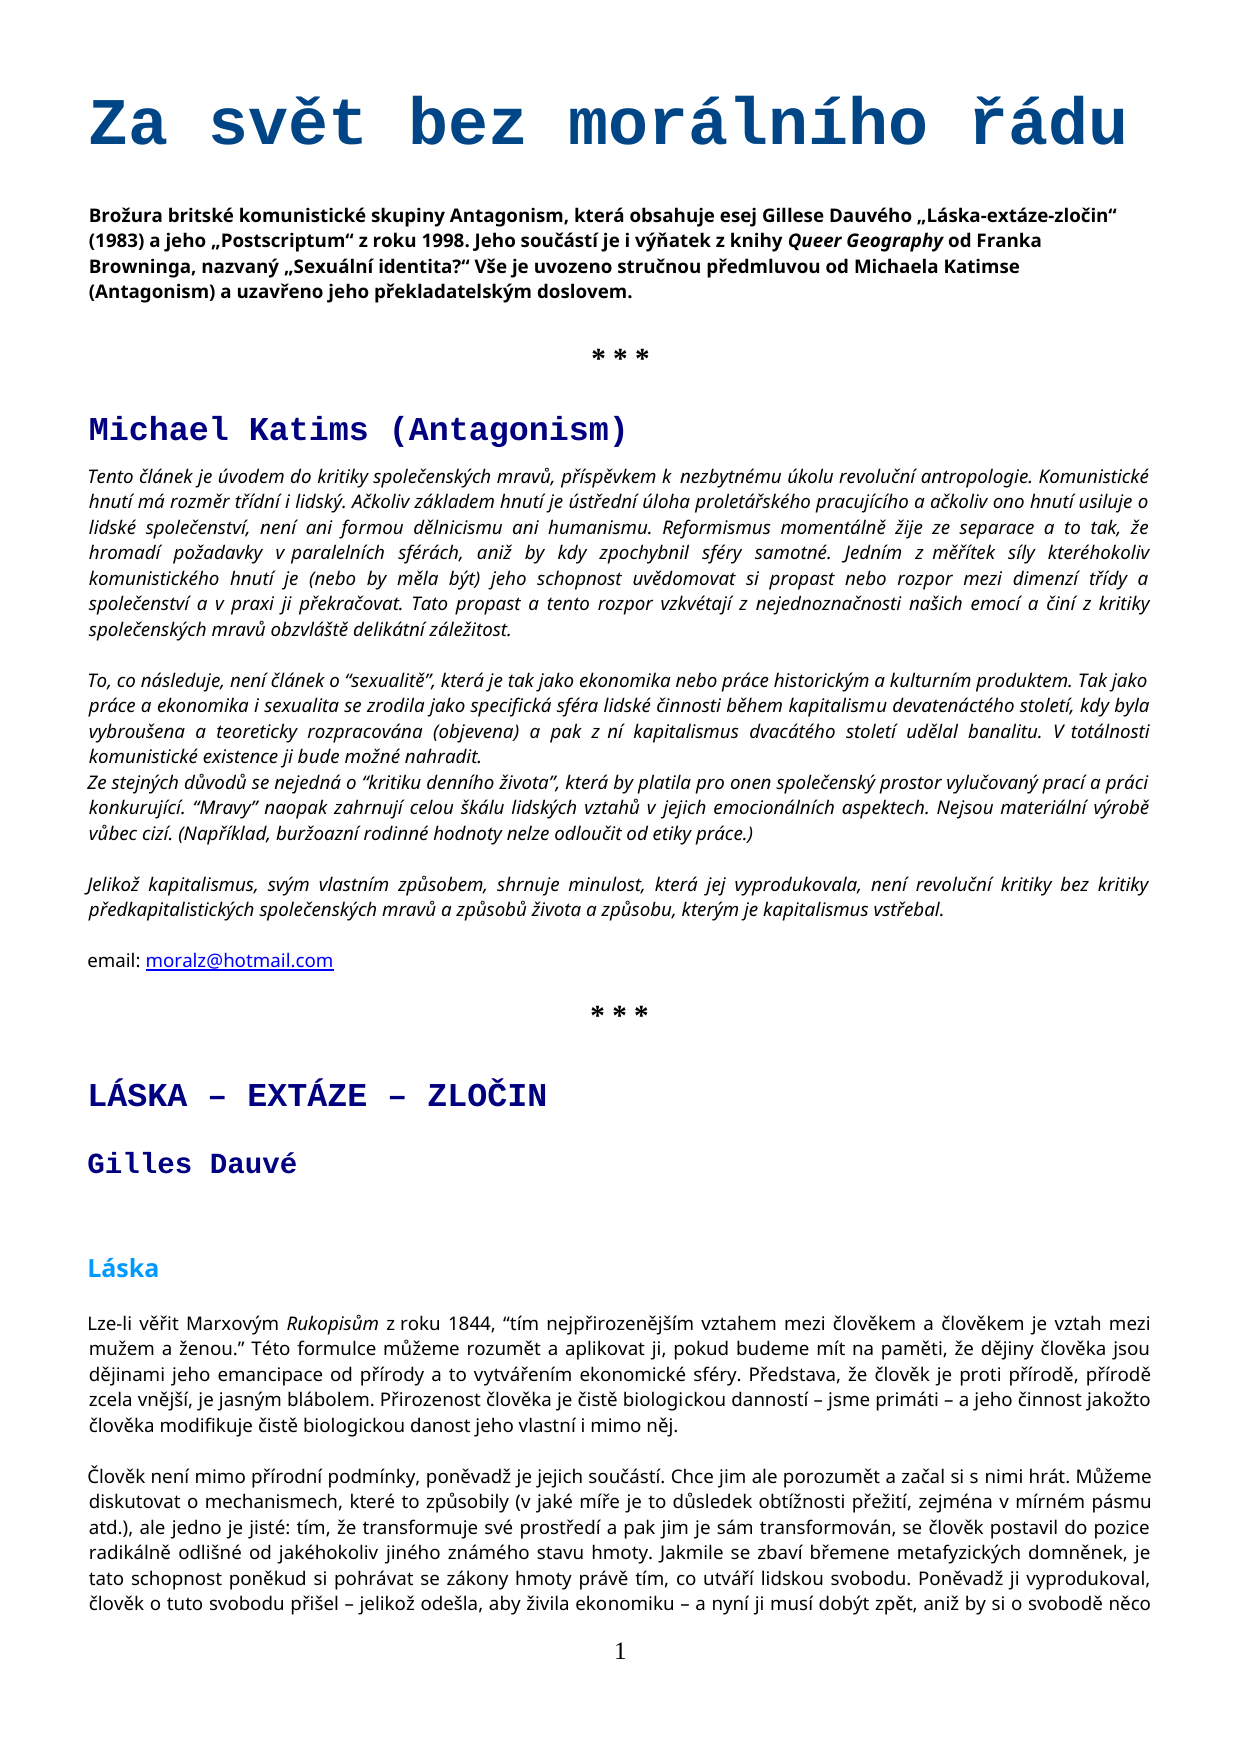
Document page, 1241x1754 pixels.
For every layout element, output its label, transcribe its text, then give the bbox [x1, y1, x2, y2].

subtitle * * * [89, 342, 1152, 375]
text Láska [87, 1250, 1152, 1284]
text Jelikož kapitalismus, svým vlastním způsobem, shrnuje minulost, která jej vyprodukovala, není revoluční kritiky bez kritiky předkapitalistických společenských mravů a způsobů života a způsobu, kterým je kapitalismus vstřebal. [87, 871, 1152, 922]
text LÁSKA – EXTÁZE – ZLOČIN [87, 1078, 1152, 1116]
text To, co následuje, není článek o “sexualitě”, která je tak jako ekonomika nebo práce historickým a kulturním produktem. Tak jako práce a ekonomika i sexualita se zrodila jako specifická sféra lidské činnosti během kapitalismu devatenáctého století, kdy byla vybroušena a teoreticky rozpracována (objevena) a pak z ní kapitalismus dvacátého století udělal banalitu. V totálnosti komunistické existence ji bude možné nahradit. [87, 667, 1152, 769]
text Lze-li věřit Marxovým Rukopisům z roku 1844, “tím nejpřirozenějším vztahem mezi člověkem a člověkem je vztah mezi mužem a ženou.” Této formulce můžeme rozumět a aplikovat ji, pokud budeme mít na paměti, že dějiny člověka jsou dějinami jeho emancipace od přírody a to vytvářením ekonomické sféry. Představa, že člověk je proti přírodě, přírodě zcela vnější, je jasným blábolem. Přirozenost člověka je čistě biologickou danností – jsme primáti – a jeho činnost jakožto člověka modifikuje čistě biologickou danost jeho vlastní i mimo něj. [87, 1310, 1152, 1438]
subtitle * * * [87, 998, 1152, 1032]
text Tento článek je úvodem do kritiky společenských mravů, příspěvkem k nezbytnému úkolu revoluční antropologie. Komunistické hnutí má rozměr třídní i lidský. Ačkoliv základem hnutí je ústřední úloha proletářského pracujícího a ačkoliv ono hnutí usiluje o lidské společenství, není ani formou dělnicismu ani humanismu. Reformismus momentálně žije ze separace a to tak, že hromadí požadavky v paralelních sférách, aniž by kdy zpochybnil sféry samotné. Jedním z měřítek síly kteréhokoliv komunistického hnutí je (nebo by měla být) jeho schopnost uvědomovat si propast nebo rozpor mezi dimenzí třídy a společenství a v praxi ji překračovat. Tato propast a tento rozpor vzkvétají z nejednoznačnosti našich emocí a činí z kritiky společenských mravů obzvláště delikátní záležitost. [87, 463, 1152, 642]
text Za svět bez morálního řádu [89, 89, 1152, 164]
text Gilles Dauvé [87, 1149, 1152, 1182]
text email: moralz@hotmail.com [87, 948, 1152, 973]
subtitle Michael Katims (Antagonism) [89, 413, 1152, 450]
text Člověk není mimo přírodní podmínky, poněvadž je jejich součástí. Chce jim ale porozumět a začal si s nimi hrát. Můžeme diskutovat o mechanismech, které to způsobily (v jaké míře je to důsledek obtížnosti přežití, zejména v mírném pásmu atd.), ale jedno je jisté: tím, že transformuje své prostředí a pak jim je sám transformován, se člověk postavil do pozice radikálně odlišné od jakéhokoliv jiného známého stavu hmoty. Jakmile se zbaví břemene metafyzických domněnek, je tato schopnost poněkud si pohrávat se zákony hmoty právě tím, co utváří lidskou svobodu. Poněvadž ji vyprodukoval, člověk o tuto svobodu přišel – jelikož odešla, aby živila ekonomiku – a nyní ji musí dobýt zpět, aniž by si o svobodě něco [87, 1463, 1152, 1616]
text Brožura britské komunistické skupiny Antagonism, která obsahuje esej Gillese Dauvého „Láska-extáze-zločin“ (1983) a jeho „Postscriptum“ z roku 1998. Jeho součástí je i výňatek z knihy Queer Geography od Franka Browninga, nazvaný „Sexuální identita?“ Vše je uvozeno stručnou předmluvou od Michaela Katimse (Antagonism) a uzavřeno jeho překladatelským doslovem. [89, 202, 1152, 304]
text Ze stejných důvodů se nejedná o “kritiku denního života”, která by platila pro onen společenský prostor vylučovaný prací a práci konkurující. “Mravy” naopak zahrnují celou škálu lidských vztahů v jejich emocionálních aspektech. Nejsou materiální výrobě vůbec cizí. (Například, buržoazní rodinné hodnoty nelze odloučit od etiky práce.) [87, 769, 1152, 846]
